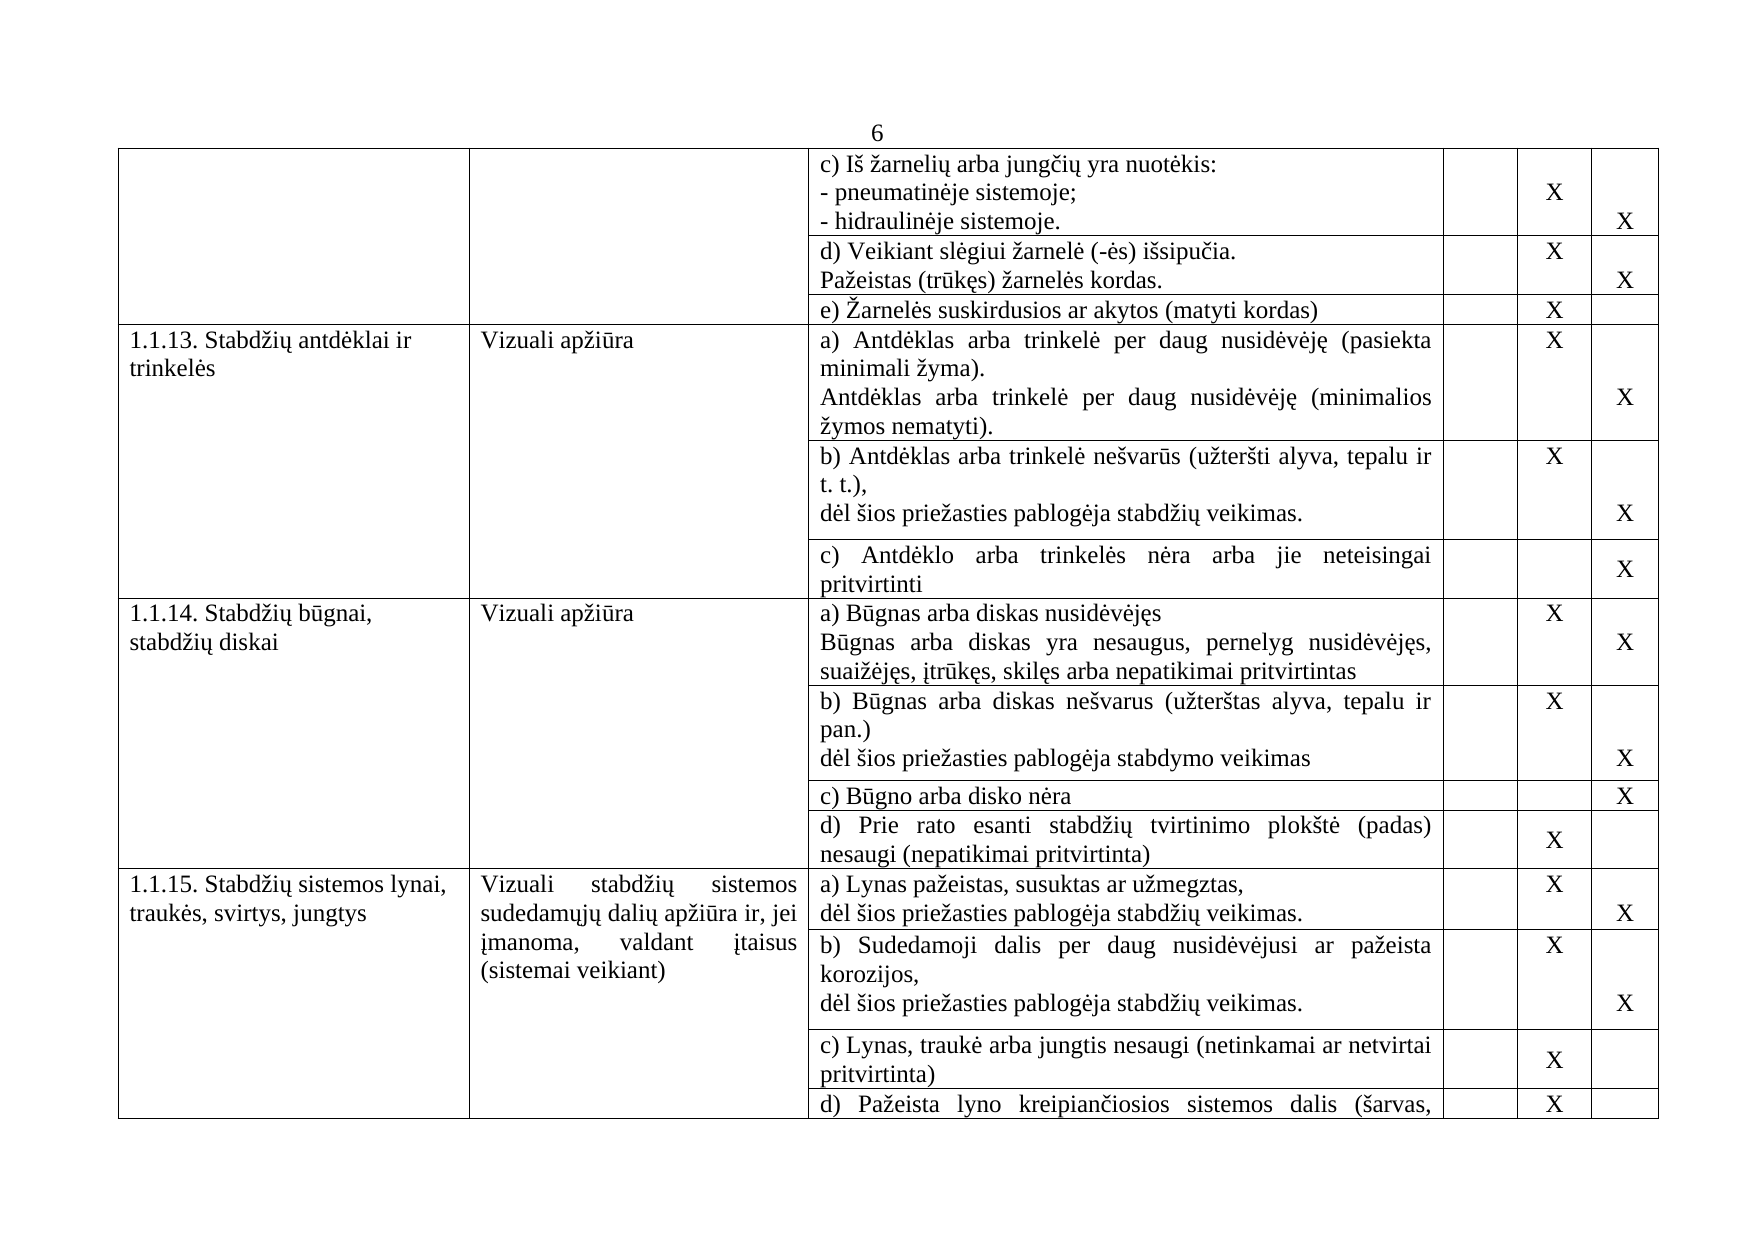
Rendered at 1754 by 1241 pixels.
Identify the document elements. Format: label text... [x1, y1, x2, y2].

table_cell a) Būgnas arba diskas nusidėvėjęs Būgnas arba diskas yra nesaugus, pernelyg nusidėvėjęs, suaižėjęs, įtrūkęs, skilęs arba nepatikimai pritvirtintas [809, 599, 1443, 685]
table_cell X [1518, 1030, 1591, 1088]
table_cell [1444, 1089, 1517, 1118]
table_cell X [1518, 236, 1591, 294]
table_cell [1518, 540, 1591, 597]
table_cell b) Sudedamoji dalis per daug nusidėvėjusi ar pažeista korozijos, dėl šios priežasties pablogėja stabdžių veikimas. [809, 930, 1443, 1029]
table_cell [470, 149, 808, 324]
table_cell [119, 149, 469, 324]
table_cell c) Antdėklo arba trinkelės nėra arba jie neteisingai pritvirtinti [809, 540, 1443, 597]
table_cell X [1518, 869, 1591, 929]
table_cell X [1518, 811, 1591, 868]
table_cell [1444, 811, 1517, 868]
table_cell [1444, 599, 1517, 685]
table_cell [1592, 1030, 1658, 1088]
table_cell [1444, 325, 1517, 440]
table_cell X [1592, 930, 1658, 1029]
table_cell X [1518, 1089, 1591, 1118]
table_cell b) Būgnas arba diskas nešvarus (užterštas alyva, tepalu ir pan.) dėl šios priežasties pablogėja stabdymo veikimas [809, 686, 1443, 780]
table_cell X [1592, 599, 1658, 685]
table_cell 1.1.14. Stabdžių būgnai, stabdžių diskai [119, 599, 469, 868]
table_cell X [1592, 325, 1658, 440]
table_cell [1444, 295, 1517, 324]
table_cell X [1518, 441, 1591, 539]
table_cell a) Antdėklas arba trinkelė per daug nusidėvėję (pasiekta minimali žyma). Antdėklas arba trinkelė per daug nusidėvėję (minimalios žymos nematyti). [809, 325, 1443, 440]
table_cell X [1592, 869, 1658, 929]
table_cell [1444, 236, 1517, 294]
table_cell [1592, 295, 1658, 324]
table_cell [1444, 686, 1517, 780]
table_cell [1444, 930, 1517, 1029]
table_cell [1592, 1089, 1658, 1118]
table_cell X [1518, 686, 1591, 780]
table_cell c) Lynas, traukė arba jungtis nesaugi (netinkamai ar netvirtai pritvirtinta) [809, 1030, 1443, 1088]
table_cell X [1518, 295, 1591, 324]
table_cell [1444, 149, 1517, 235]
table_cell Vizuali stabdžių sistemos sudedamųjų dalių apžiūra ir, jei įmanoma, valdant įtaisus (sistemai veikiant) [470, 869, 808, 1118]
table_cell [1592, 811, 1658, 868]
table_cell X [1592, 149, 1658, 235]
table_cell [1518, 781, 1591, 809]
table_cell 1.1.13. Stabdžių antdėklai ir trinkelės [119, 325, 469, 597]
table_cell X [1592, 781, 1658, 809]
table_cell X [1592, 236, 1658, 294]
table_cell X [1518, 325, 1591, 440]
table_cell [1444, 441, 1517, 539]
table_cell [1444, 869, 1517, 929]
table_cell c) Būgno arba disko nėra [809, 781, 1443, 809]
table_cell Vizuali apžiūra [470, 599, 808, 868]
table_cell d) Veikiant slėgiui žarnelė (-ės) išsipučia. Pažeistas (trūkęs) žarnelės kordas. [809, 236, 1443, 294]
table_cell d) Prie rato esanti stabdžių tvirtinimo plokštė (padas) nesaugi (nepatikimai pritvirtinta) [809, 811, 1443, 868]
table_cell X [1518, 930, 1591, 1029]
table_cell X [1592, 686, 1658, 780]
table_cell [1444, 781, 1517, 809]
table_cell X [1518, 599, 1591, 685]
table_cell X [1518, 149, 1591, 235]
table_cell d) Pažeista lyno kreipiančiosios sistemos dalis (šarvas, [809, 1089, 1443, 1118]
table_cell a) Lynas pažeistas, susuktas ar užmegztas, dėl šios priežasties pablogėja stabdžių veikimas. [809, 869, 1443, 929]
table_cell X [1592, 441, 1658, 539]
table_cell c) Iš žarnelių arba jungčių yra nuotėkis: - pneumatinėje sistemoje; - hidraulinėje sistemoje. [809, 149, 1443, 235]
table_cell e) Žarnelės suskirdusios ar akytos (matyti kordas) [809, 295, 1443, 324]
table_cell 1.1.15. Stabdžių sistemos lynai, traukės, svirtys, jungtys [119, 869, 469, 1118]
table_cell [1444, 1030, 1517, 1088]
table_cell Vizuali apžiūra [470, 325, 808, 597]
table_cell b) Antdėklas arba trinkelė nešvarūs (užteršti alyva, tepalu ir t. t.), dėl šios priežasties pablogėja stabdžių veikimas. [809, 441, 1443, 539]
table_cell X [1592, 540, 1658, 597]
table_cell [1444, 540, 1517, 597]
